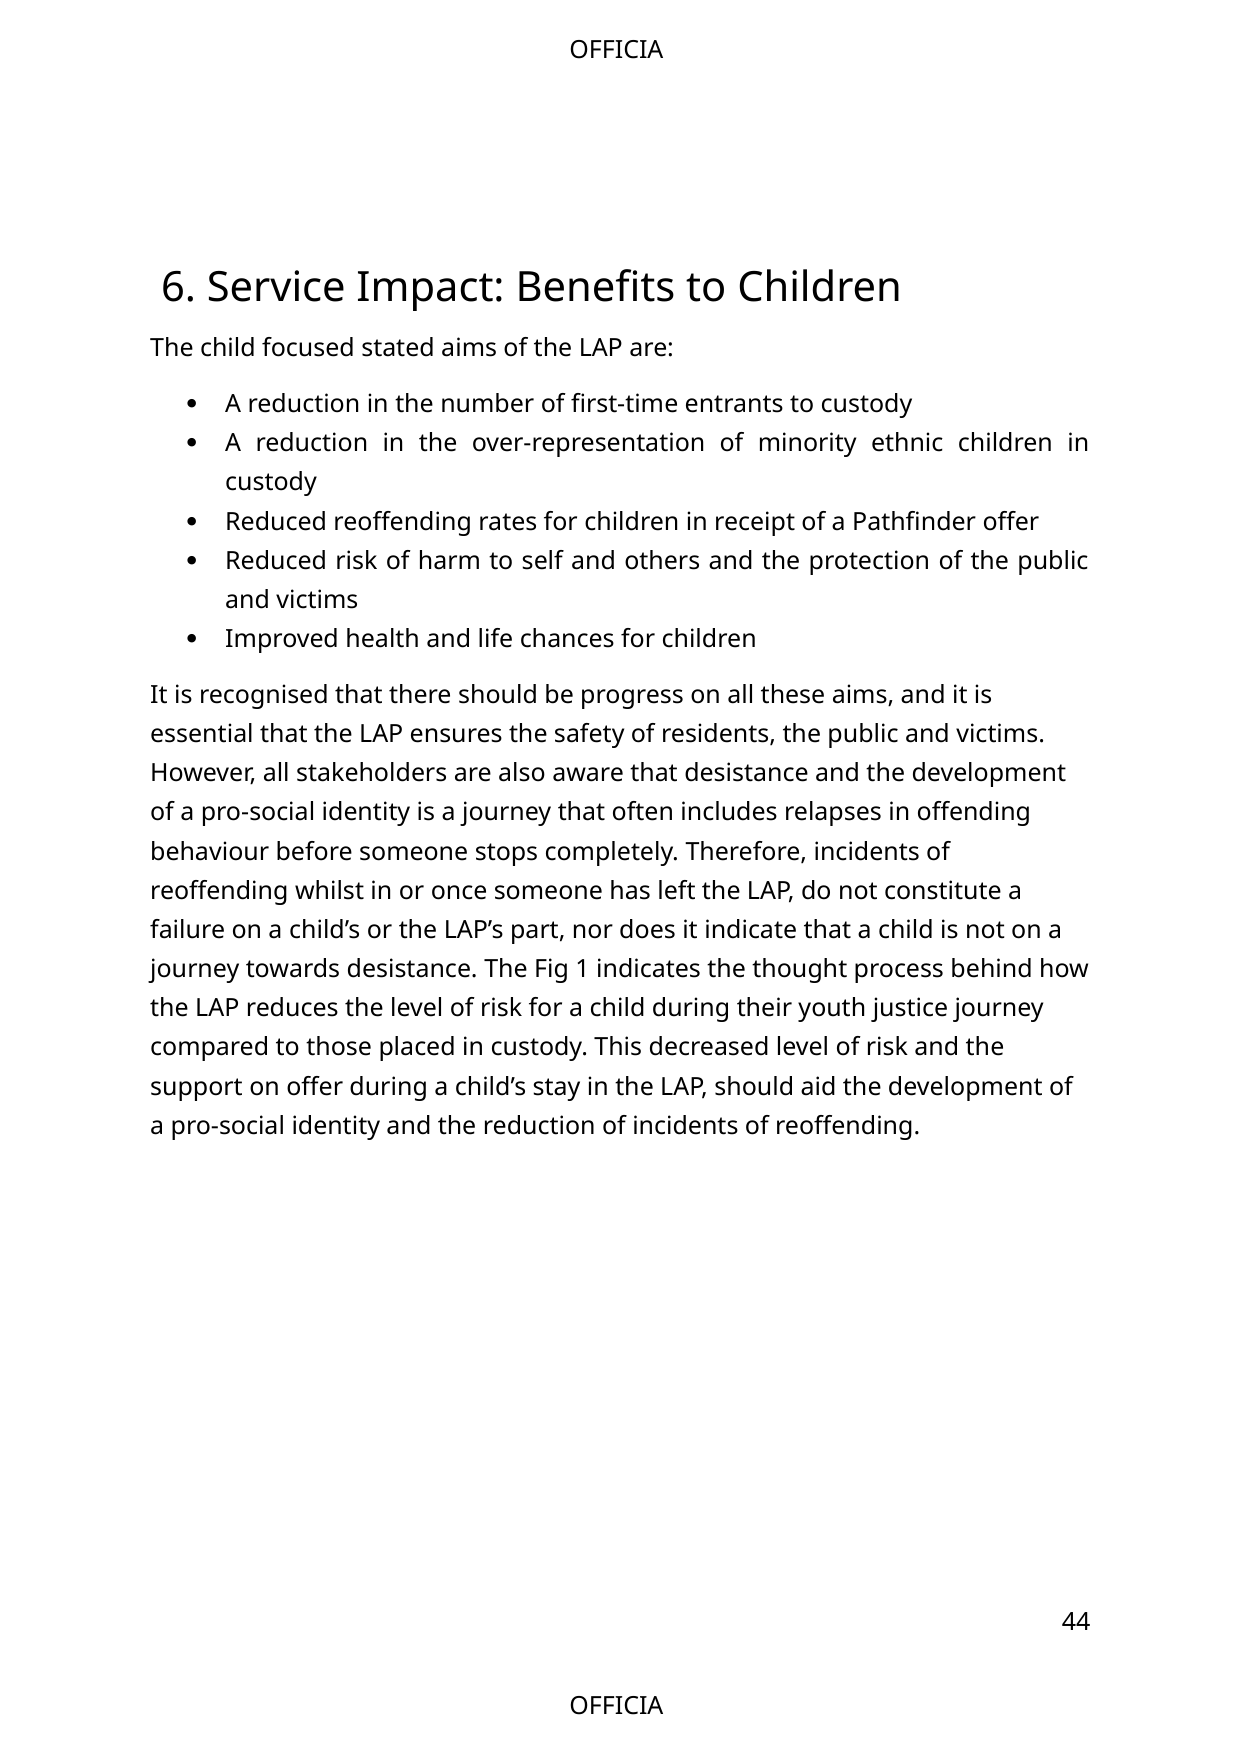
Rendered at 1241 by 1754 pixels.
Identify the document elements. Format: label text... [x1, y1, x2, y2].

list Reduced risk of harm to self and others and the protection of the public and victims [187, 542, 1090, 616]
text It is recognised that there should be progress on all these aims, and it is essential that the LAP ensures the safety of residents, the public and victims. However, all stakeholders are also aware that desistance and the development of a pro-social identity is a journey that often includes relapses in offending behaviour before someone stops completely. Therefore, incidents of reoffending whilst in or once someone has left the LAP, do not constitute a failure on a child’s or the LAP’s part, nor does it indicate that a child is not on a journey towards desistance. The Fig 1 indicates the thought process behind how the LAP reduces the level of risk for a child during their youth justice journey compared to those placed in custody. This decreased level of risk and the support on offer during a child’s stay in the LAP, should aid the development of a pro-social identity and the reduction of incidents of reoffending. [150, 677, 1090, 1141]
list Reduced reoffending rates for children in receipt of a Pathfinder offer [187, 503, 1090, 537]
list A reduction in the number of first-time entrants to custody [187, 386, 1090, 420]
list A reduction in the over-representation of minority ethnic children in custody [187, 425, 1090, 498]
text The child focused stated aims of the LAP are: [150, 330, 1090, 364]
subtitle 6. Service Impact: Benefits to Children [150, 256, 1090, 313]
list Improved health and life chances for children [187, 621, 1090, 655]
